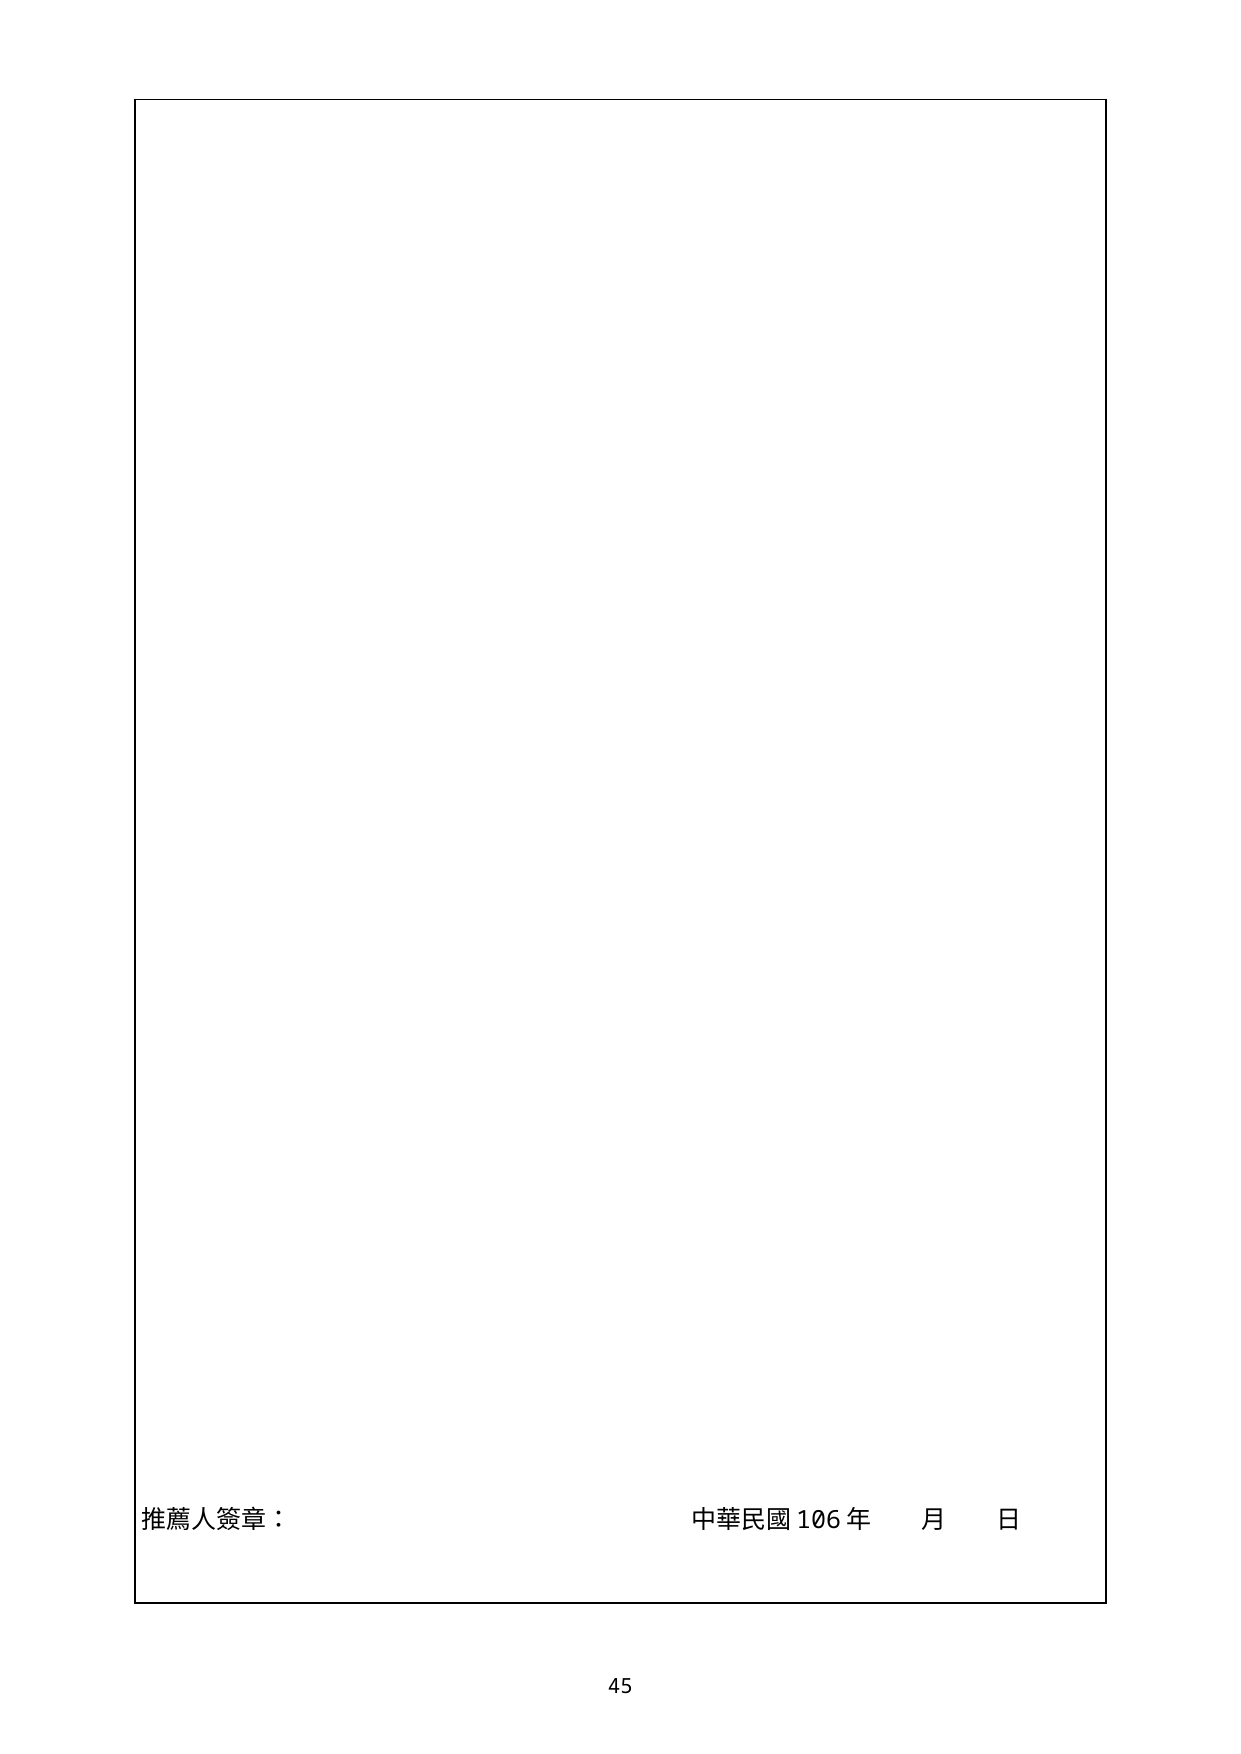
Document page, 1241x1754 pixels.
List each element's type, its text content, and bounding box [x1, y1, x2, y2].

table_header 推薦人簽章： 中華民國106年 月 日 [136, 100, 1105, 1602]
